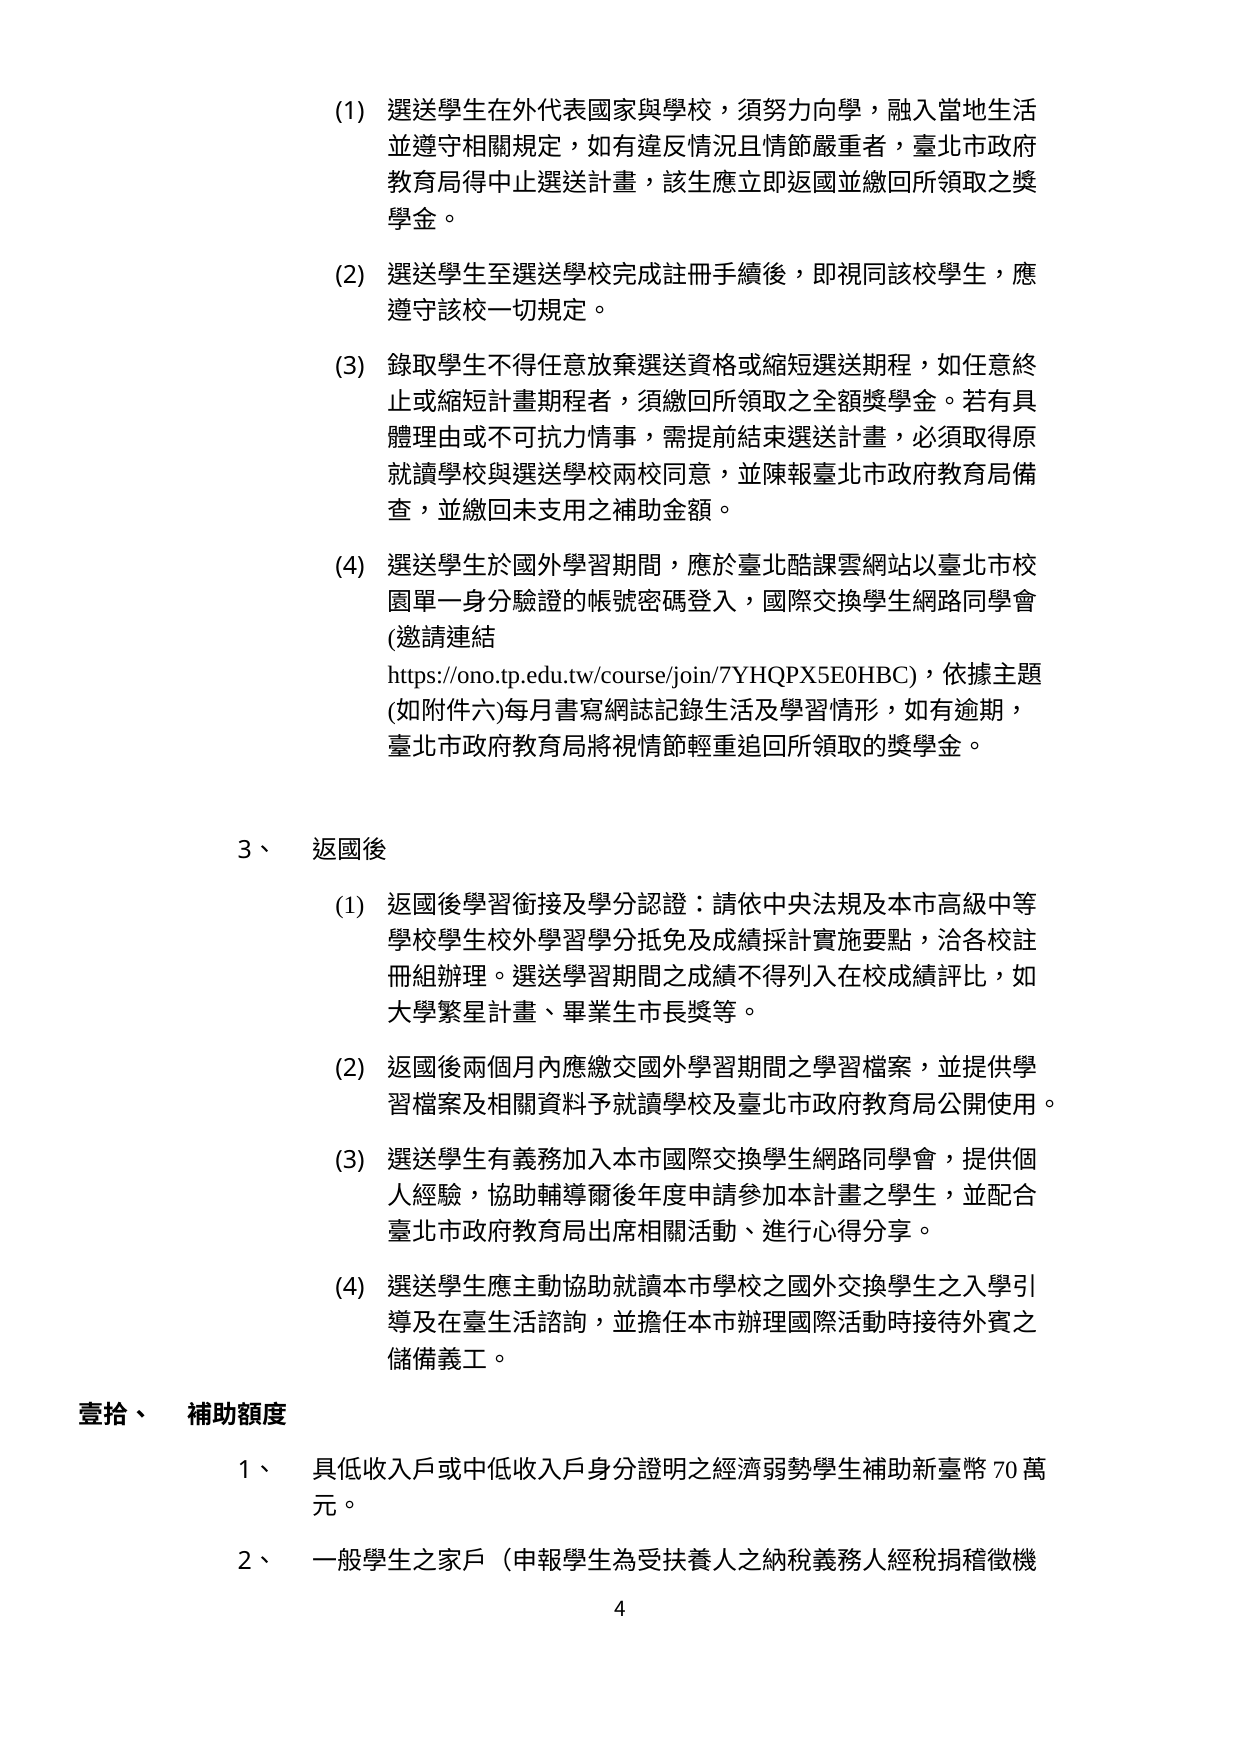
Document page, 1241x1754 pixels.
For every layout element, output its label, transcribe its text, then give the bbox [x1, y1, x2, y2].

list 選送學生至選送學校完成註冊手續後，即視同該校學生，應遵守該校一切規定。 [335, 254, 1053, 327]
list 返國後 [237, 829, 1053, 865]
list 選送學生於國外學習期間，應於臺北酷課雲網站以臺北市校園單一身分驗證的帳號密碼登入，國際交換學生網路同學會(邀請連結 https://ono.tp.edu.tw/course/join/7YHQPX5E0HBC)，依據主題(如附件六)每月書寫網誌記錄生活及學習情形，如有逾期，臺北市政府教育局將視情節輕重追回所領取的獎學金。 [335, 545, 1053, 763]
list 一般學生之家戶（申報學生為受扶養人之納稅義務人經稅捐稽徵機 [237, 1540, 1053, 1577]
list 選送學生有義務加入本市國際交換學生網路同學會，提供個人經驗，協助輔導爾後年度申請參加本計畫之學生，並配合臺北市政府教育局出席相關活動、進行心得分享。 [335, 1139, 1053, 1248]
list 返國後學習銜接及學分認證：請依中央法規及本市高級中等學校學生校外學習學分抵免及成績採計實施要點，洽各校註冊組辦理。選送學習期間之成績不得列入在校成績評比，如大學繁星計畫、畢業生市長獎等。 [335, 884, 1053, 1029]
list 具低收入戶或中低收入戶身分證明之經濟弱勢學生補助新臺幣70萬元。 [237, 1449, 1053, 1522]
list 選送學生在外代表國家與學校，須努力向學，融入當地生活並遵守相關規定，如有違反情況且情節嚴重者，臺北市政府教育局得中止選送計畫，該生應立即返國並繳回所領取之獎學金。 [335, 90, 1053, 235]
list 補助額度 [78, 1394, 1053, 1430]
list 返國後兩個月內應繳交國外學習期間之學習檔案，並提供學習檔案及相關資料予就讀學校及臺北市政府教育局公開使用。 [335, 1048, 1053, 1120]
list 選送學生應主動協助就讀本市學校之國外交換學生之入學引導及在臺生活諮詢，並擔任本市辦理國際活動時接待外賓之儲備義工。 [335, 1267, 1053, 1375]
list 錄取學生不得任意放棄選送資格或縮短選送期程，如任意終止或縮短計畫期程者，須繳回所領取之全額獎學金。若有具體理由或不可抗力情事，需提前結束選送計畫，必須取得原就讀學校與選送學校兩校同意，並陳報臺北市政府教育局備查，並繳回未支用之補助金額。 [335, 345, 1053, 527]
